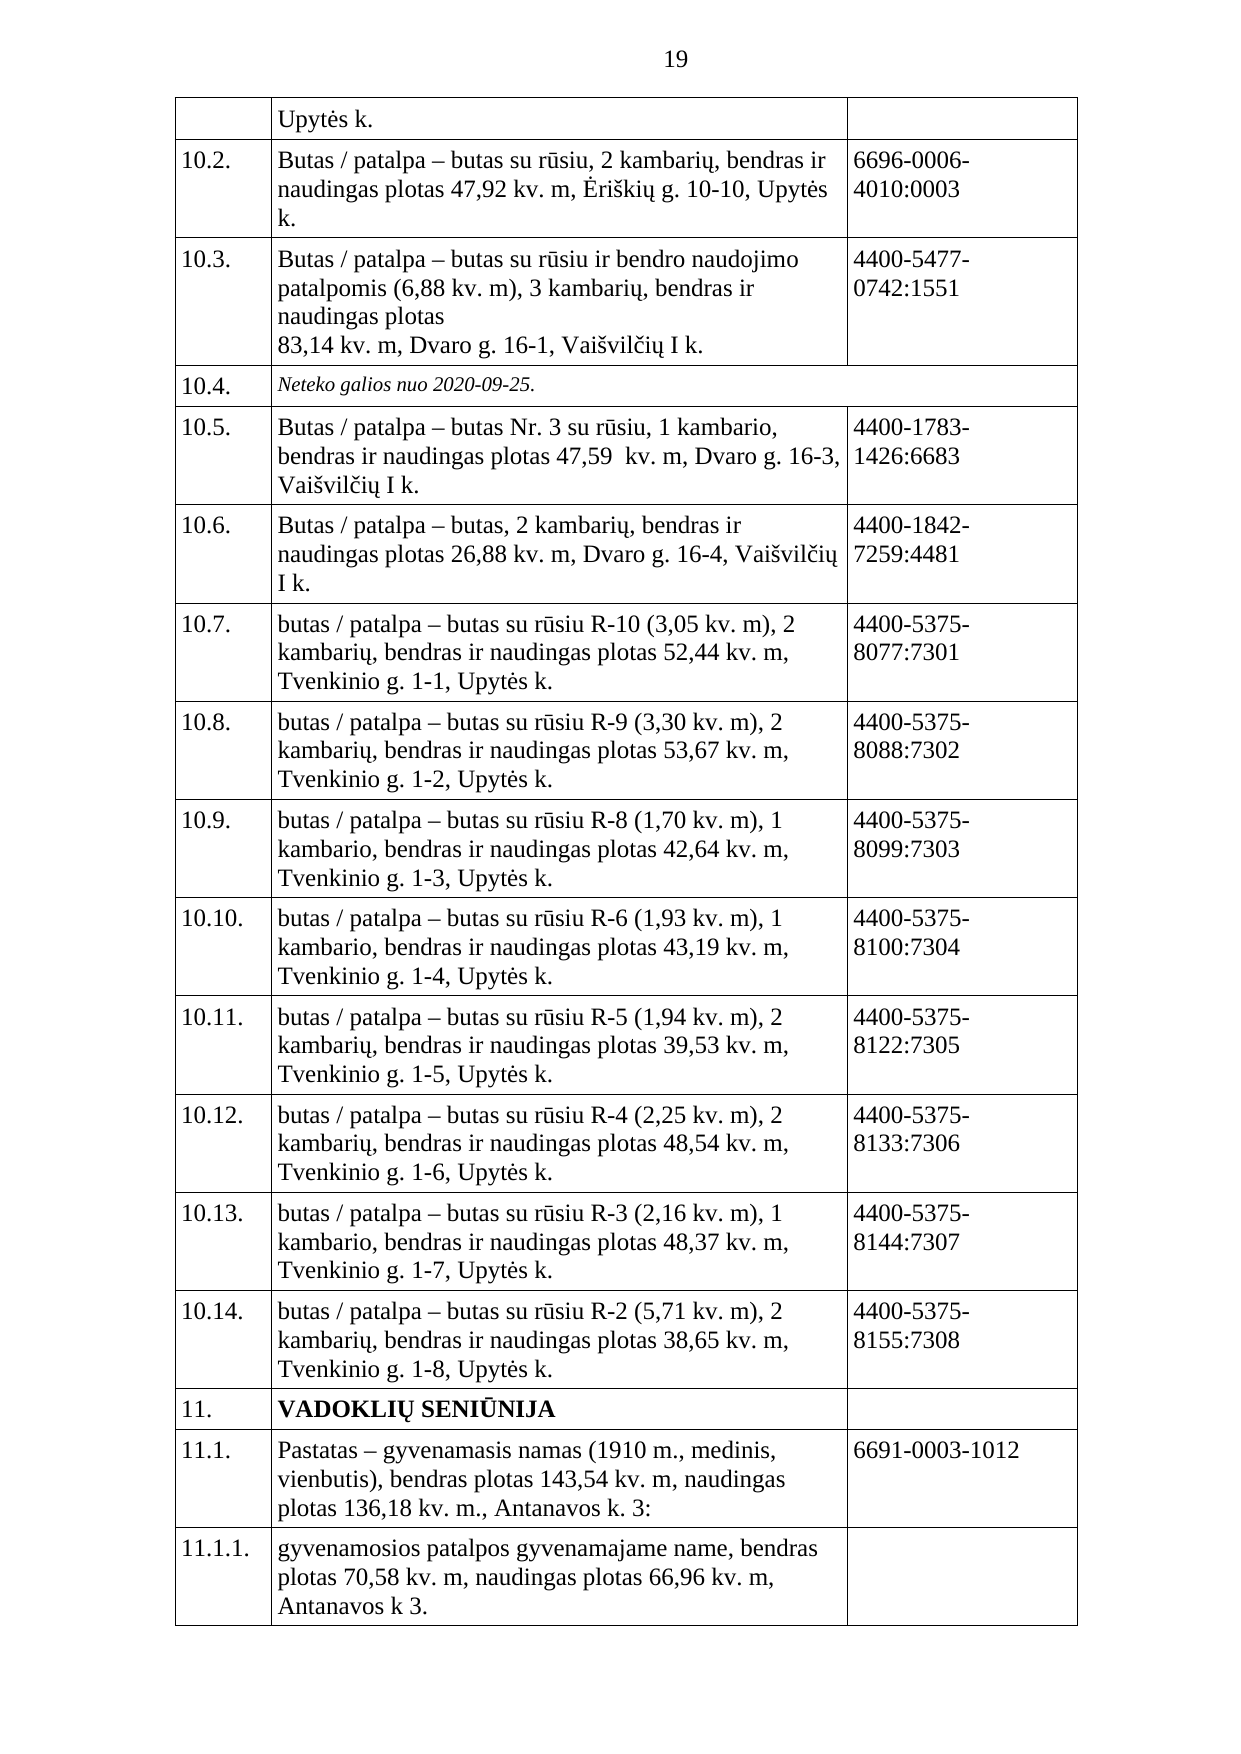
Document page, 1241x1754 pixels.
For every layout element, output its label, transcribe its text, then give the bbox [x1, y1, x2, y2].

table_cell 11.1.1. [176, 1528, 271, 1625]
table_cell 4400-5375-8144:7307 [848, 1193, 1077, 1290]
table_cell 4400-1842-7259:4481 [848, 505, 1077, 602]
table_cell 10.8. [176, 702, 271, 799]
table_cell 10.11. [176, 996, 271, 1093]
table_cell butas / patalpa – butas su rūsiu R-3 (2,16 kv. m), 1 kambario, bendras ir naudingas plotas 48,37 kv. m, Tvenkinio g. 1-7, Upytės k. [272, 1193, 847, 1290]
table_cell 10.9. [176, 800, 271, 897]
table_cell 10.10. [176, 898, 271, 995]
table_cell butas / patalpa – butas su rūsiu R-10 (3,05 kv. m), 2 kambarių, bendras ir naudingas plotas 52,44 kv. m, Tvenkinio g. 1-1, Upytės k. [272, 604, 847, 701]
table_cell butas / patalpa – butas su rūsiu R-5 (1,94 kv. m), 2 kambarių, bendras ir naudingas plotas 39,53 kv. m, Tvenkinio g. 1-5, Upytės k. [272, 996, 847, 1093]
table_cell butas / patalpa – butas su rūsiu R-8 (1,70 kv. m), 1 kambario, bendras ir naudingas plotas 42,64 kv. m, Tvenkinio g. 1-3, Upytės k. [272, 800, 847, 897]
table_cell 10.4. [176, 366, 271, 406]
table_cell butas / patalpa – butas su rūsiu R-2 (5,71 kv. m), 2 kambarių, bendras ir naudingas plotas 38,65 kv. m, Tvenkinio g. 1-8, Upytės k. [272, 1291, 847, 1388]
table_cell 4400-5375-8100:7304 [848, 898, 1077, 995]
table_cell 4400-5375-8155:7308 [848, 1291, 1077, 1388]
table_cell 11. [176, 1389, 271, 1429]
table_cell 4400-5375-8133:7306 [848, 1095, 1077, 1192]
table_cell Butas / patalpa – butas Nr. 3 su rūsiu, 1 kambario, bendras ir naudingas plotas 47,59 kv. m, Dvaro g. 16-3, Vaišvilčių I k. [272, 407, 847, 504]
table_cell VADOKLIŲ SENIŪNIJA [272, 1389, 847, 1429]
table_cell Butas / patalpa – butas su rūsiu, 2 kambarių, bendras ir naudingas plotas 47,92 kv. m, Ėriškių g. 10-10, Upytės k. [272, 140, 847, 237]
table_cell butas / patalpa – butas su rūsiu R-6 (1,93 kv. m), 1 kambario, bendras ir naudingas plotas 43,19 kv. m, Tvenkinio g. 1-4, Upytės k. [272, 898, 847, 995]
table_cell 10.2. [176, 140, 271, 237]
table_cell 4400-5375-8122:7305 [848, 996, 1077, 1093]
table_cell 10.6. [176, 505, 271, 602]
table_cell Upytės k. [272, 98, 847, 138]
table_cell 6696-0006-4010:0003 [848, 140, 1077, 237]
table_cell Pastatas – gyvenamasis namas (1910 m., medinis, vienbutis), bendras plotas 143,54 kv. m, naudingas plotas 136,18 kv. m., Antanavos k. 3: [272, 1430, 847, 1527]
table_cell butas / patalpa – butas su rūsiu R-4 (2,25 kv. m), 2 kambarių, bendras ir naudingas plotas 48,54 kv. m, Tvenkinio g. 1-6, Upytės k. [272, 1095, 847, 1192]
table_cell Butas / patalpa – butas su rūsiu ir bendro naudojimo patalpomis (6,88 kv. m), 3 kambarių, bendras ir naudingas plotas 83,14 kv. m, Dvaro g. 16-1, Vaišvilčių I k. [272, 238, 847, 365]
table_cell 10.3. [176, 238, 271, 365]
table_cell 10.5. [176, 407, 271, 504]
table_cell 10.14. [176, 1291, 271, 1388]
table_cell 4400-5477-0742:1551 [848, 238, 1077, 365]
table_cell [176, 98, 271, 138]
table_cell 10.12. [176, 1095, 271, 1192]
table_cell Butas / patalpa – butas, 2 kambarių, bendras ir naudingas plotas 26,88 kv. m, Dvaro g. 16-4, Vaišvilčių I k. [272, 505, 847, 602]
table_cell 4400-5375-8088:7302 [848, 702, 1077, 799]
table_cell 11.1. [176, 1430, 271, 1527]
table_cell [848, 1389, 1077, 1429]
table_cell gyvenamosios patalpos gyvenamajame name, bendras plotas 70,58 kv. m, naudingas plotas 66,96 kv. m, Antanavos k 3. [272, 1528, 847, 1625]
table_cell 10.13. [176, 1193, 271, 1290]
table_cell 4400-5375-8099:7303 [848, 800, 1077, 897]
table_cell butas / patalpa – butas su rūsiu R-9 (3,30 kv. m), 2 kambarių, bendras ir naudingas plotas 53,67 kv. m, Tvenkinio g. 1-2, Upytės k. [272, 702, 847, 799]
table_cell 6691-0003-1012 [848, 1430, 1077, 1527]
table_cell 4400-1783-1426:6683 [848, 407, 1077, 504]
table_cell 4400-5375-8077:7301 [848, 604, 1077, 701]
table_cell Neteko galios nuo 2020-09-25. [272, 366, 1077, 406]
table_cell 10.7. [176, 604, 271, 701]
table_cell [848, 98, 1077, 138]
table_cell [848, 1528, 1077, 1625]
